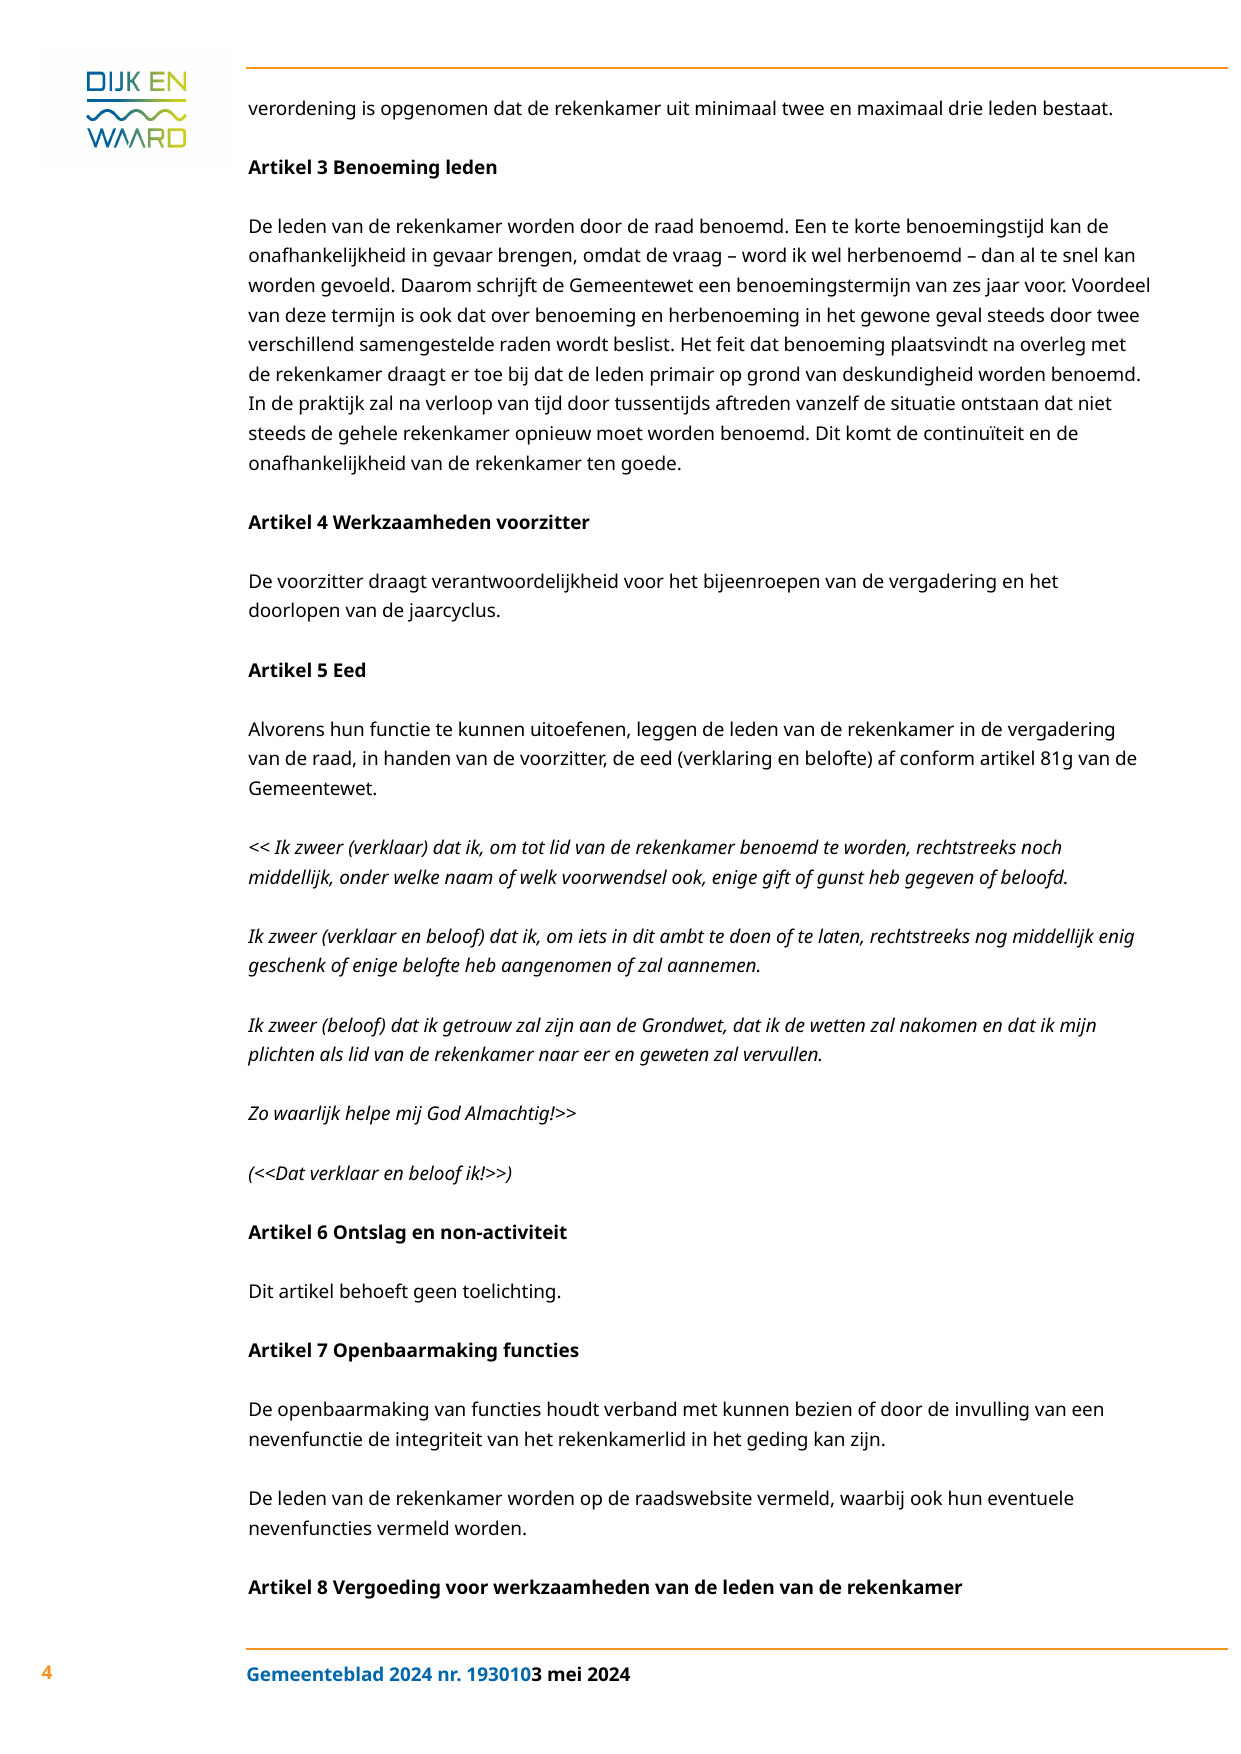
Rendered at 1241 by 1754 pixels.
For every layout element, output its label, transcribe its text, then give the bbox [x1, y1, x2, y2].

text Artikel 7 Openbaarmaking functies [248, 1337, 1152, 1363]
text verordening is opgenomen dat de rekenkamer uit minimaal twee en maximaal drie leden bestaat. [248, 95, 1152, 121]
text Dit artikel behoeft geen toelichting. [248, 1278, 1152, 1304]
text De voorzitter draagt verantwoordelijkheid voor het bijeenroepen van de vergadering en het doorlopen van de jaarcyclus. [248, 568, 1152, 623]
text De leden van de rekenkamer worden door de raad benoemd. Een te korte benoemingstijd kan de onafhankelijkheid in gevaar brengen, omdat de vraag – word ik wel herbenoemd – dan al te snel kan worden gevoeld. Daarom schrijft de Gemeentewet een benoemingstermijn van zes jaar voor. Voordeel van deze termijn is ook dat over benoeming en herbenoeming in het gewone geval steeds door twee verschillend samengestelde raden wordt beslist. Het feit dat benoeming plaatsvindt na overleg met de rekenkamer draagt er toe bij dat de leden primair op grond van deskundigheid worden benoemd. In de praktijk zal na verloop van tijd door tussentijds aftreden vanzelf de situatie ontstaan dat niet steeds de gehele rekenkamer opnieuw moet worden benoemd. Dit komt de continuïteit en de onafhankelijkheid van de rekenkamer ten goede. [248, 213, 1152, 476]
text << Ik zweer (verklaar) dat ik, om tot lid van de rekenkamer benoemd te worden, rechtstreeks noch middellijk, onder welke naam of welk voorwendsel ook, enige gift of gunst heb gegeven of beloofd. [248, 834, 1152, 890]
text Artikel 6 Ontslag en non-activiteit [248, 1219, 1152, 1245]
text Ik zweer (verklaar en beloof) dat ik, om iets in dit ambt te doen of te laten, rechtstreeks nog middellijk enig geschenk of enige belofte heb aangenomen of zal aannemen. [248, 923, 1152, 978]
text Artikel 4 Werkzaamheden voorzitter [248, 509, 1152, 535]
text Ik zweer (beloof) dat ik getrouw zal zijn aan de Grondwet, dat ik de wetten zal nakomen en dat ik mijn plichten als lid van de rekenkamer naar eer en geweten zal vervullen. [248, 1012, 1152, 1067]
text Artikel 8 Vergoeding voor werkzaamheden van de leden van de rekenkamer [248, 1574, 1152, 1600]
text De openbaarmaking van functies houdt verband met kunnen bezien of door de invulling van een nevenfunctie de integriteit van het rekenkamerlid in het geding kan zijn. [248, 1396, 1152, 1452]
text Artikel 5 Eed [248, 657, 1152, 683]
text Artikel 3 Benoeming leden [248, 154, 1152, 180]
text Alvorens hun functie te kunnen uitoefenen, leggen de leden van de rekenkamer in de vergadering van de raad, in handen van de voorzitter, de eed (verklaring en belofte) af conform artikel 81g van de Gemeentewet. [248, 716, 1152, 801]
picture [41, 47, 231, 172]
text (<<Dat verklaar en beloof ik!>>) [248, 1160, 1152, 1186]
text Zo waarlijk helpe mij God Almachtig!>> [248, 1101, 1152, 1126]
text De leden van de rekenkamer worden op de raadswebsite vermeld, waarbij ook hun eventuele nevenfuncties vermeld worden. [248, 1485, 1152, 1541]
